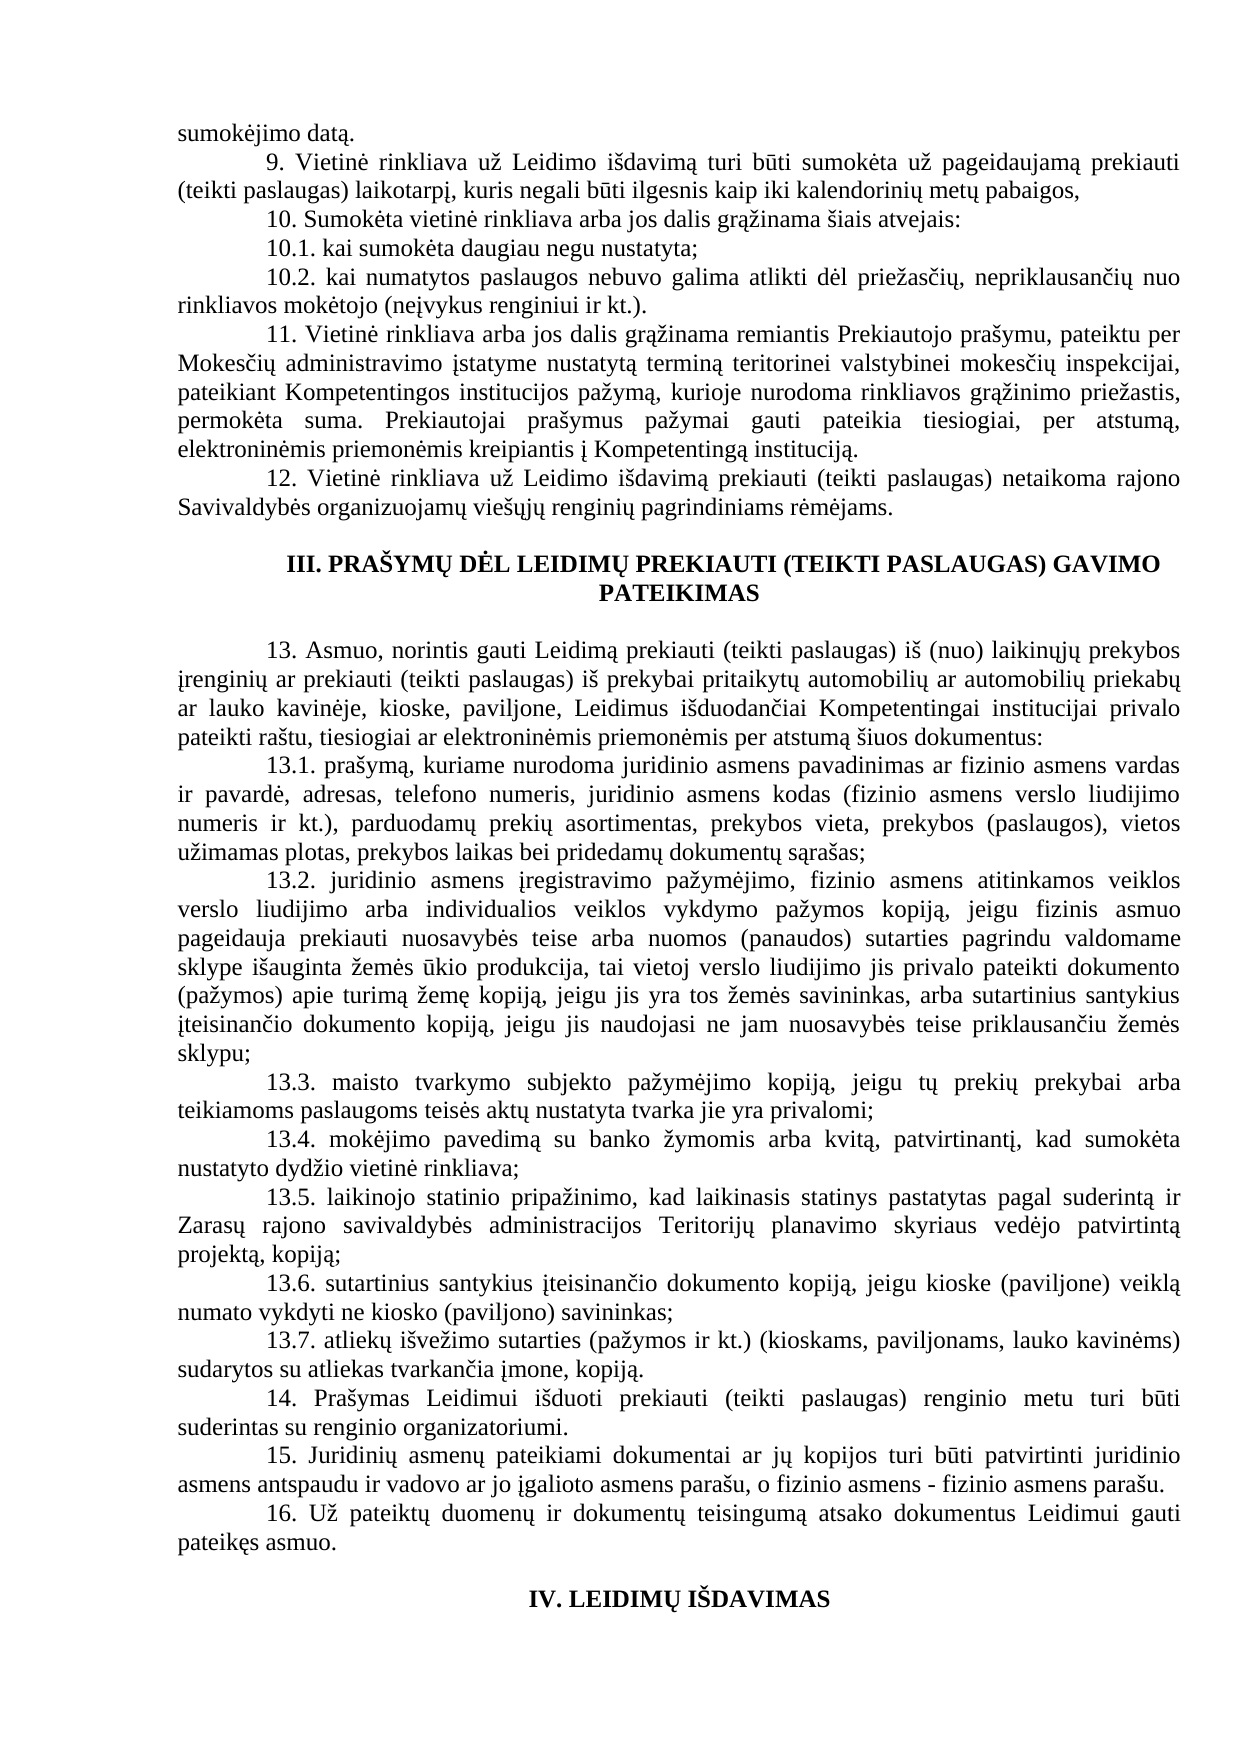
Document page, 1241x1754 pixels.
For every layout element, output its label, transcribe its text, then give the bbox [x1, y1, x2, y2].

text 13. Asmuo, norintis gauti Leidimą prekiauti (teikti paslaugas) iš (nuo) laikinųjų prekybos įrenginių ar prekiauti (teikti paslaugas) iš prekybai pritaikytų automobilių ar automobilių priekabų ar lauko kavinėje, kioske, paviljone, Leidimus išduodančiai Kompetentingai institucijai privalo pateikti raštu, tiesiogiai ar elektroninėmis priemonėmis per atstumą šiuos dokumentus: [177, 636, 1181, 751]
text 13.5. laikinojo statinio pripažinimo, kad laikinasis statinys pastatytas pagal suderintą ir Zarasų rajono savivaldybės administracijos Teritorijų planavimo skyriaus vedėjo patvirtintą projektą, kopiją; [177, 1182, 1181, 1268]
text 13.3. maisto tvarkymo subjekto pažymėjimo kopiją, jeigu tų prekių prekybai arba teikiamoms paslaugoms teisės aktų nustatyta tvarka jie yra privalomi; [177, 1067, 1181, 1124]
text 13.7. atliekų išvežimo sutarties (pažymos ir kt.) (kioskams, paviljonams, lauko kavinėms) sudarytos su atliekas tvarkančia įmone, kopiją. [177, 1326, 1181, 1383]
text 13.6. sutartinius santykius įteisinančio dokumento kopiją, jeigu kioske (paviljone) veiklą numato vykdyti ne kiosko (paviljono) savininkas; [177, 1268, 1181, 1326]
text 15. Juridinių asmenų pateikiami dokumentai ar jų kopijos turi būti patvirtinti juridinio asmens antspaudu ir vadovo ar jo įgalioto asmens parašu, o fizinio asmens - fizinio asmens parašu. [177, 1441, 1181, 1498]
text 10.1. kai sumokėta daugiau negu nustatyta; [177, 233, 1181, 262]
text 13.2. juridinio asmens įregistravimo pažymėjimo, fizinio asmens atitinkamos veiklos verslo liudijimo arba individualios veiklos vykdymo pažymos kopiją, jeigu fizinis asmuo pageidauja prekiauti nuosavybės teise arba nuomos (panaudos) sutarties pagrindu valdomame sklype išauginta žemės ūkio produkcija, tai vietoj verslo liudijimo jis privalo pateikti dokumento (pažymos) apie turimą žemę kopiją, jeigu jis yra tos žemės savininkas, arba sutartinius santykius įteisinančio dokumento kopiją, jeigu jis naudojasi ne jam nuosavybės teise priklausančiu žemės sklypu; [177, 866, 1181, 1067]
text 12. Vietinė rinkliava už Leidimo išdavimą prekiauti (teikti paslaugas) netaikoma rajono Savivaldybės organizuojamų viešųjų renginių pagrindiniams rėmėjams. [177, 463, 1181, 521]
text 11. Vietinė rinkliava arba jos dalis grąžinama remiantis Prekiautojo prašymu, pateiktu per Mokesčių administravimo įstatyme nustatytą terminą teritorinei valstybinei mokesčių inspekcijai, pateikiant Kompetentingos institucijos pažymą, kurioje nurodoma rinkliavos grąžinimo priežastis, permokėta suma. Prekiautojai prašymus pažymai gauti pateikia tiesiogiai, per atstumą, elektroninėmis priemonėmis kreipiantis į Kompetentingą instituciją. [177, 319, 1181, 463]
text 14. Prašymas Leidimui išduoti prekiauti (teikti paslaugas) renginio metu turi būti suderintas su renginio organizatoriumi. [177, 1383, 1181, 1441]
text sumokėjimo datą. [177, 118, 1181, 147]
text 9. Vietinė rinkliava už Leidimo išdavimą turi būti sumokėta už pageidaujamą prekiauti (teikti paslaugas) laikotarpį, kuris negali būti ilgesnis kaip iki kalendorinių metų pabaigos, [177, 147, 1181, 204]
text 10. Sumokėta vietinė rinkliava arba jos dalis grąžinama šiais atvejais: [177, 204, 1181, 233]
text III. PRAŠYMŲ DĖL LEIDIMŲ PREKIAUTI (TEIKTI PASLAUGAS) GAVIMO PATEIKIMAS [177, 549, 1181, 607]
text 16. Už pateiktų duomenų ir dokumentų teisingumą atsako dokumentus Leidimui gauti pateikęs asmuo. [177, 1498, 1181, 1556]
text 13.4. mokėjimo pavedimą su banko žymomis arba kvitą, patvirtinantį, kad sumokėta nustatyto dydžio vietinė rinkliava; [177, 1124, 1181, 1182]
text 10.2. kai numatytos paslaugos nebuvo galima atlikti dėl priežasčių, nepriklausančių nuo rinkliavos mokėtojo (neįvykus renginiui ir kt.). [177, 262, 1181, 319]
text 13.1. prašymą, kuriame nurodoma juridinio asmens pavadinimas ar fizinio asmens vardas ir pavardė, adresas, telefono numeris, juridinio asmens kodas (fizinio asmens verslo liudijimo numeris ir kt.), parduodamų prekių asortimentas, prekybos vieta, prekybos (paslaugos), vietos užimamas plotas, prekybos laikas bei pridedamų dokumentų sąrašas; [177, 751, 1181, 866]
text IV. LEIDIMŲ IŠDAVIMAS [177, 1584, 1181, 1613]
